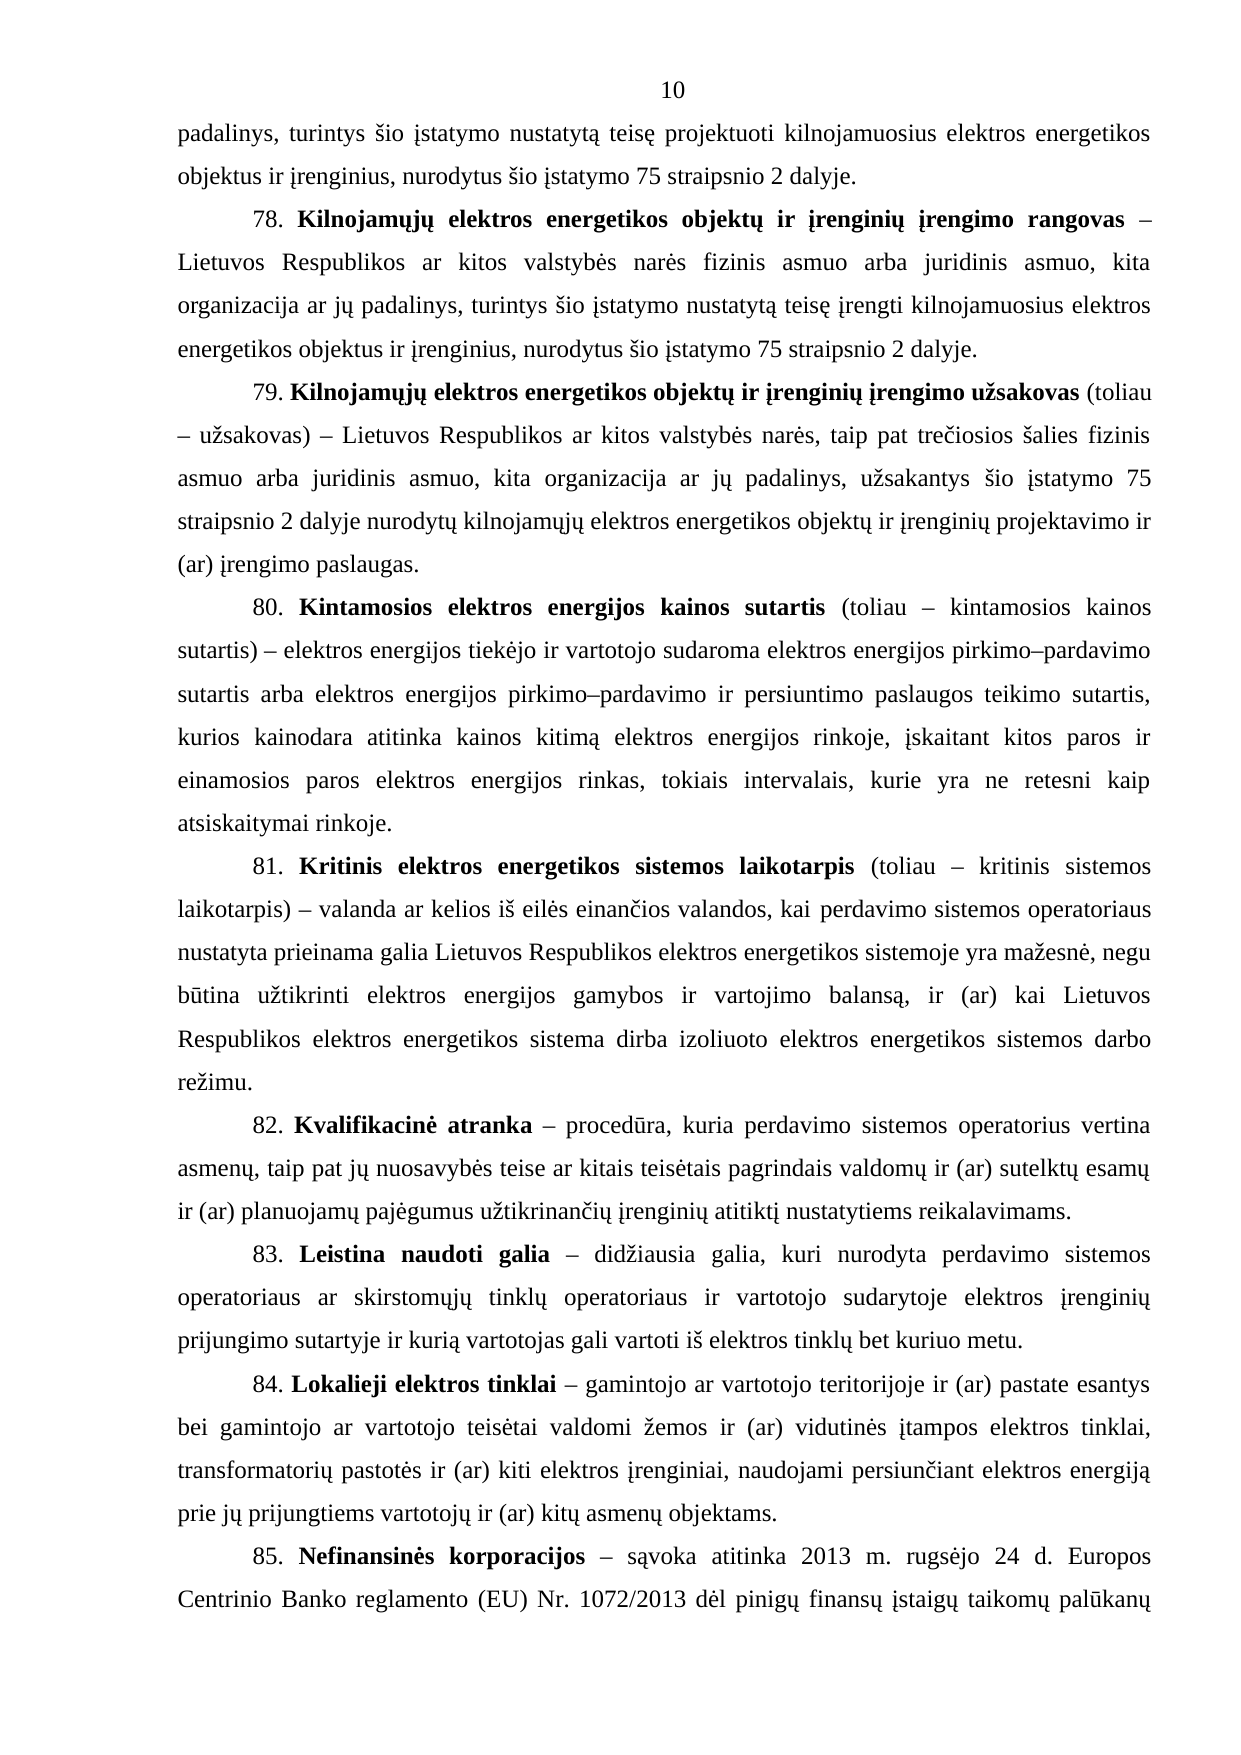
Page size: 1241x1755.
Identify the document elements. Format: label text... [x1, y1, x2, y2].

text 83. Leistina naudoti galia – didžiausia galia, kuri nurodyta perdavimo sistemos operatoriaus ar skirstomųjų tinklų operatoriaus ir vartotojo sudarytoje elektros įrenginių prijungimo sutartyje ir kurią vartotojas gali vartoti iš elektros tinklų bet kuriuo metu. [177, 1239, 1152, 1354]
text 78. Kilnojamųjų elektros energetikos objektų ir įrenginių įrengimo rangovas – Lietuvos Respublikos ar kitos valstybės narės fizinis asmuo arba juridinis asmuo, kita organizacija ar jų padalinys, turintys šio įstatymo nustatytą teisę įrengti kilnojamuosius elektros energetikos objektus ir įrenginius, nurodytus šio įstatymo 75 straipsnio 2 dalyje. [177, 204, 1152, 362]
text 79. Kilnojamųjų elektros energetikos objektų ir įrenginių įrengimo užsakovas (toliau – užsakovas) – Lietuvos Respublikos ar kitos valstybės narės, taip pat trečiosios šalies fizinis asmuo arba juridinis asmuo, kita organizacija ar jų padalinys, užsakantys šio įstatymo 75 straipsnio 2 dalyje nurodytų kilnojamųjų elektros energetikos objektų ir įrenginių projektavimo ir (ar) įrengimo paslaugas. [177, 377, 1152, 578]
text 85. Nefinansinės korporacijos – sąvoka atitinka 2013 m. rugsėjo 24 d. Europos Centrinio Banko reglamento (EU) Nr. 1072/2013 dėl pinigų finansų įstaigų taikomų palūkanų [177, 1541, 1152, 1613]
text 80. Kintamosios elektros energijos kainos sutartis (toliau – kintamosios kainos sutartis) – elektros energijos tiekėjo ir vartotojo sudaroma elektros energijos pirkimo–pardavimo sutartis arba elektros energijos pirkimo–pardavimo ir persiuntimo paslaugos teikimo sutartis, kurios kainodara atitinka kainos kitimą elektros energijos rinkoje, įskaitant kitos paros ir einamosios paros elektros energijos rinkas, tokiais intervalais, kurie yra ne retesni kaip atsiskaitymai rinkoje. [177, 592, 1152, 837]
text 84. Lokalieji elektros tinklai – gamintojo ar vartotojo teritorijoje ir (ar) pastate esantys bei gamintojo ar vartotojo teisėtai valdomi žemos ir (ar) vidutinės įtampos elektros tinklai, transformatorių pastotės ir (ar) kiti elektros įrenginiai, naudojami persiunčiant elektros energiją prie jų prijungtiems vartotojų ir (ar) kitų asmenų objektams. [177, 1369, 1152, 1527]
text 82. Kvalifikacinė atranka – procedūra, kuria perdavimo sistemos operatorius vertina asmenų, taip pat jų nuosavybės teise ar kitais teisėtais pagrindais valdomų ir (ar) sutelktų esamų ir (ar) planuojamų pajėgumus užtikrinančių įrenginių atitiktį nustatytiems reikalavimams. [177, 1110, 1152, 1225]
text 81. Kritinis elektros energetikos sistemos laikotarpis (toliau – kritinis sistemos laikotarpis) – valanda ar kelios iš eilės einančios valandos, kai perdavimo sistemos operatoriaus nustatyta prieinama galia Lietuvos Respublikos elektros energetikos sistemoje yra mažesnė, negu būtina užtikrinti elektros energijos gamybos ir vartojimo balansą, ir (ar) kai Lietuvos Respublikos elektros energetikos sistema dirba izoliuoto elektros energetikos sistemos darbo režimu. [177, 851, 1152, 1096]
text padalinys, turintys šio įstatymo nustatytą teisę projektuoti kilnojamuosius elektros energetikos objektus ir įrenginius, nurodytus šio įstatymo 75 straipsnio 2 dalyje. [177, 118, 1152, 190]
